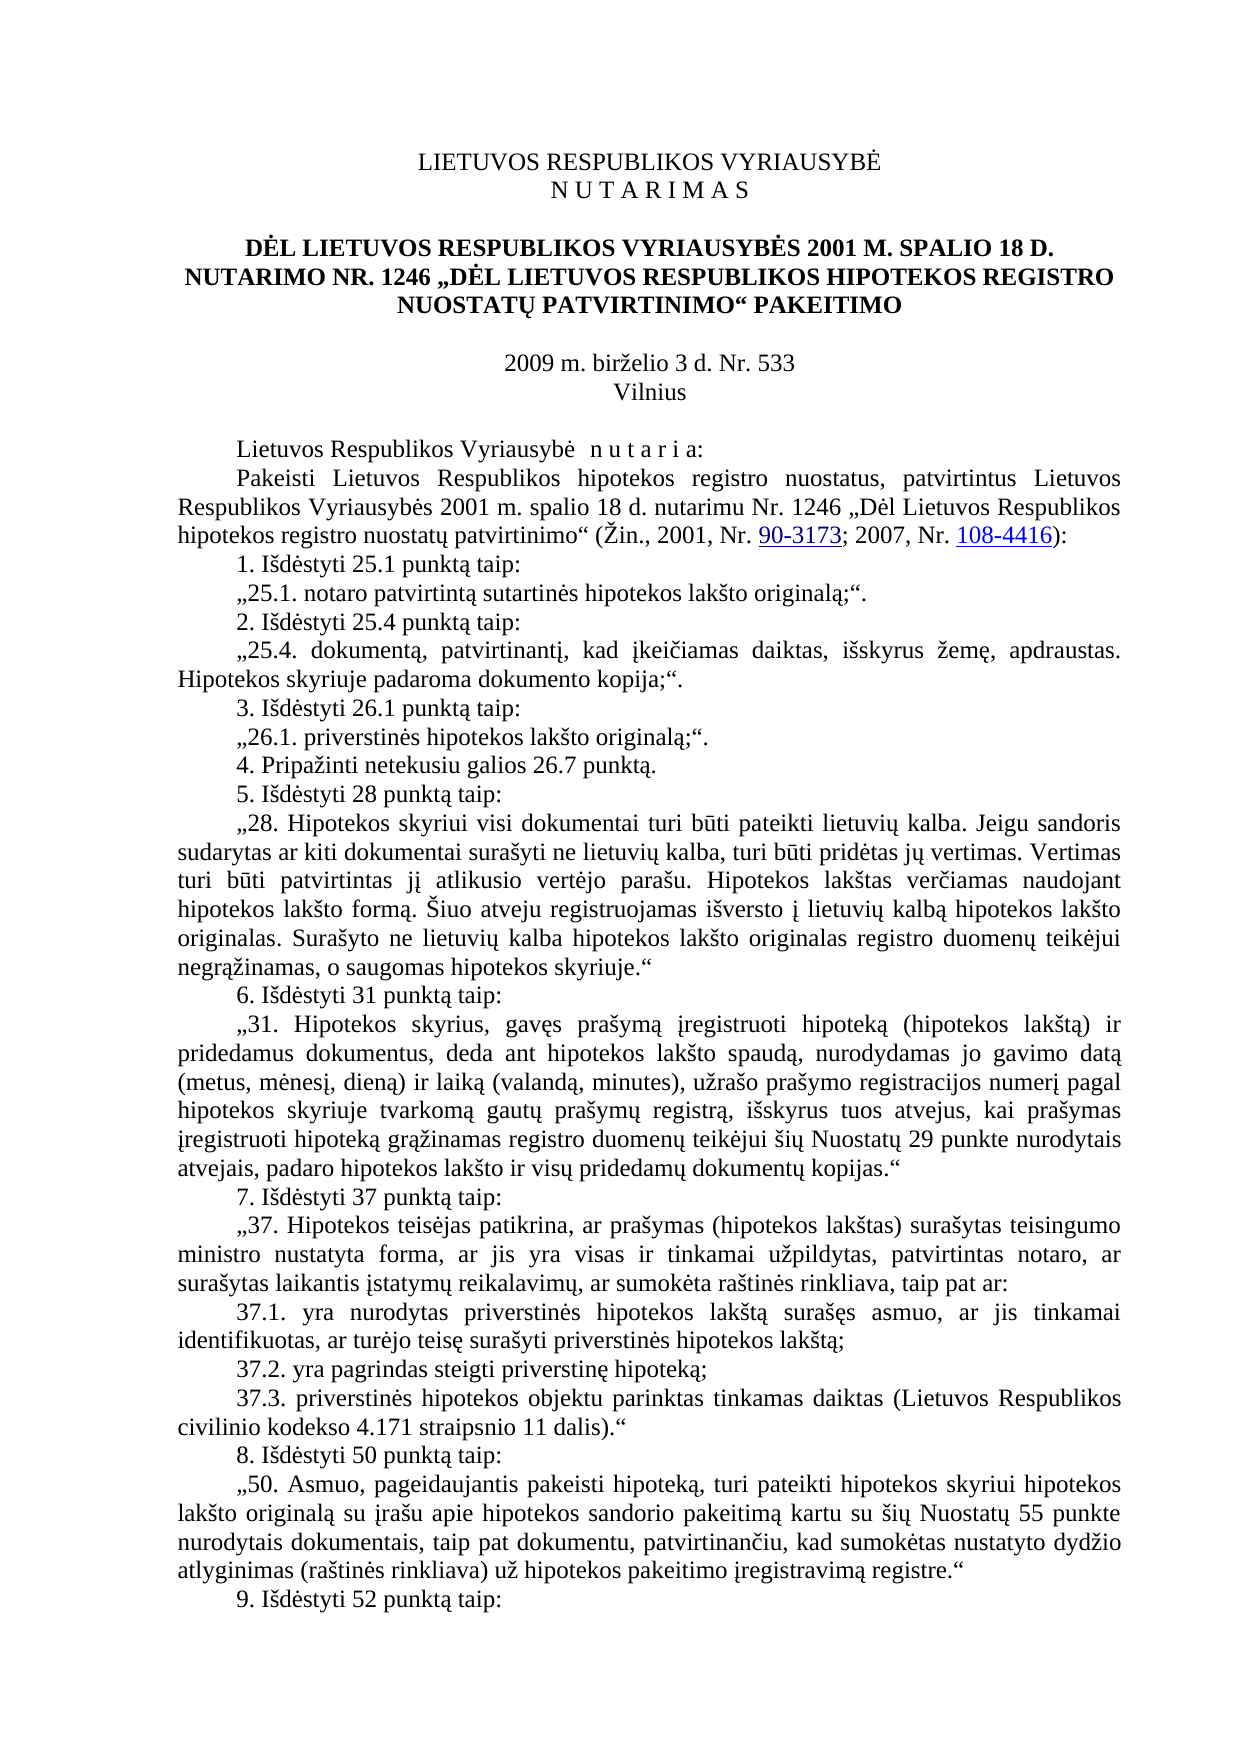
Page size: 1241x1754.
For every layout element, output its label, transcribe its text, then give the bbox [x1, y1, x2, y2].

text 6. Išdėstyti 31 punktą taip: [177, 981, 1122, 1009]
text 37.2. yra pagrindas steigti priverstinę hipoteką; [177, 1354, 1122, 1383]
text 1. Išdėstyti 25.1 punktą taip: [177, 549, 1122, 578]
text 9. Išdėstyti 52 punktą taip: [177, 1584, 1122, 1613]
text 8. Išdėstyti 50 punktą taip: [177, 1441, 1122, 1469]
text „28. Hipotekos skyriui visi dokumentai turi būti pateikti lietuvių kalba. Jeigu sandoris sudarytas ar kiti dokumentai surašyti ne lietuvių kalba, turi būti pridėtas jų vertimas. Vertimas turi būti patvirtintas jį atlikusio vertėjo parašu. Hipotekos lakštas verčiamas naudojant hipotekos lakšto formą. Šiuo atveju registruojamas išversto į lietuvių kalbą hipotekos lakšto originalas. Surašyto ne lietuvių kalba hipotekos lakšto originalas registro duomenų teikėjui negrąžinamas, o saugomas hipotekos skyriuje.“ [177, 808, 1122, 981]
text 4. Pripažinti netekusiu galios 26.7 punktą. [177, 751, 1122, 779]
text „25.1. notaro patvirtintą sutartinės hipotekos lakšto originalą;“. [177, 578, 1122, 607]
text 37.1. yra nurodytas priverstinės hipotekos lakštą surašęs asmuo, ar jis tinkamai identifikuotas, ar turėjo teisę surašyti priverstinės hipotekos lakštą; [177, 1297, 1122, 1354]
text 7. Išdėstyti 37 punktą taip: [177, 1182, 1122, 1211]
text 2009 m. birželio 3 d. Nr. 533 [177, 348, 1122, 377]
text 2. Išdėstyti 25.4 punktą taip: [177, 607, 1122, 636]
text Pakeisti Lietuvos Respublikos hipotekos registro nuostatus, patvirtintus Lietuvos Respublikos Vyriausybės 2001 m. spalio 18 d. nutarimu Nr. 1246 „Dėl Lietuvos Respublikos hipotekos registro nuostatų patvirtinimo“ (Žin., 2001, Nr. 90-3173; 2007, Nr. 108-4416): [177, 463, 1122, 549]
text 3. Išdėstyti 26.1 punktą taip: [177, 693, 1122, 722]
text NUTARIMAS [177, 176, 1122, 204]
text Vilnius [177, 377, 1122, 406]
text „37. Hipotekos teisėjas patikrina, ar prašymas (hipotekos lakštas) surašytas teisingumo ministro nustatyta forma, ar jis yra visas ir tinkamai užpildytas, patvirtintas notaro, ar surašytas laikantis įstatymų reikalavimų, ar sumokėta raštinės rinkliava, taip pat ar: [177, 1211, 1122, 1297]
text 5. Išdėstyti 28 punktą taip: [177, 779, 1122, 808]
text „50. Asmuo, pageidaujantis pakeisti hipoteką, turi pateikti hipotekos skyriui hipotekos lakšto originalą su įrašu apie hipotekos sandorio pakeitimą kartu su šių Nuostatų 55 punkte nurodytais dokumentais, taip pat dokumentu, patvirtinančiu, kad sumokėtas nustatyto dydžio atlyginimas (raštinės rinkliava) už hipotekos pakeitimo įregistravimą registre.“ [177, 1469, 1122, 1584]
text „25.4. dokumentą, patvirtinantį, kad įkeičiamas daiktas, išskyrus žemę, apdraustas. Hipotekos skyriuje padaroma dokumento kopija;“. [177, 636, 1122, 693]
text „31. Hipotekos skyrius, gavęs prašymą įregistruoti hipoteką (hipotekos lakštą) ir pridedamus dokumentus, deda ant hipotekos lakšto spaudą, nurodydamas jo gavimo datą (metus, mėnesį, dieną) ir laiką (valandą, minutes), užrašo prašymo registracijos numerį pagal hipotekos skyriuje tvarkomą gautų prašymų registrą, išskyrus tuos atvejus, kai prašymas įregistruoti hipoteką grąžinamas registro duomenų teikėjui šių Nuostatų 29 punkte nurodytais atvejais, padaro hipotekos lakšto ir visų pridedamų dokumentų kopijas.“ [177, 1009, 1122, 1182]
text DĖL Lietuvos Respublikos VYRIAUSYBĖS 2001 M. SPALIO 18 D. NUTARIMO NR. 1246 „DĖL lietuvos respublikos hipotekos registro nuostatŲ patvirtinimo“ PAKEITIMO [177, 233, 1122, 319]
text „26.1. priverstinės hipotekos lakšto originalą;“. [177, 722, 1122, 751]
text Lietuvos Respublikos Vyriausybė nutaria: [177, 434, 1122, 463]
text Lietuvos Respublikos Vyriausybė [177, 147, 1122, 176]
text 37.3. priverstinės hipotekos objektu parinktas tinkamas daiktas (Lietuvos Respublikos civilinio kodekso 4.171 straipsnio 11 dalis).“ [177, 1383, 1122, 1441]
